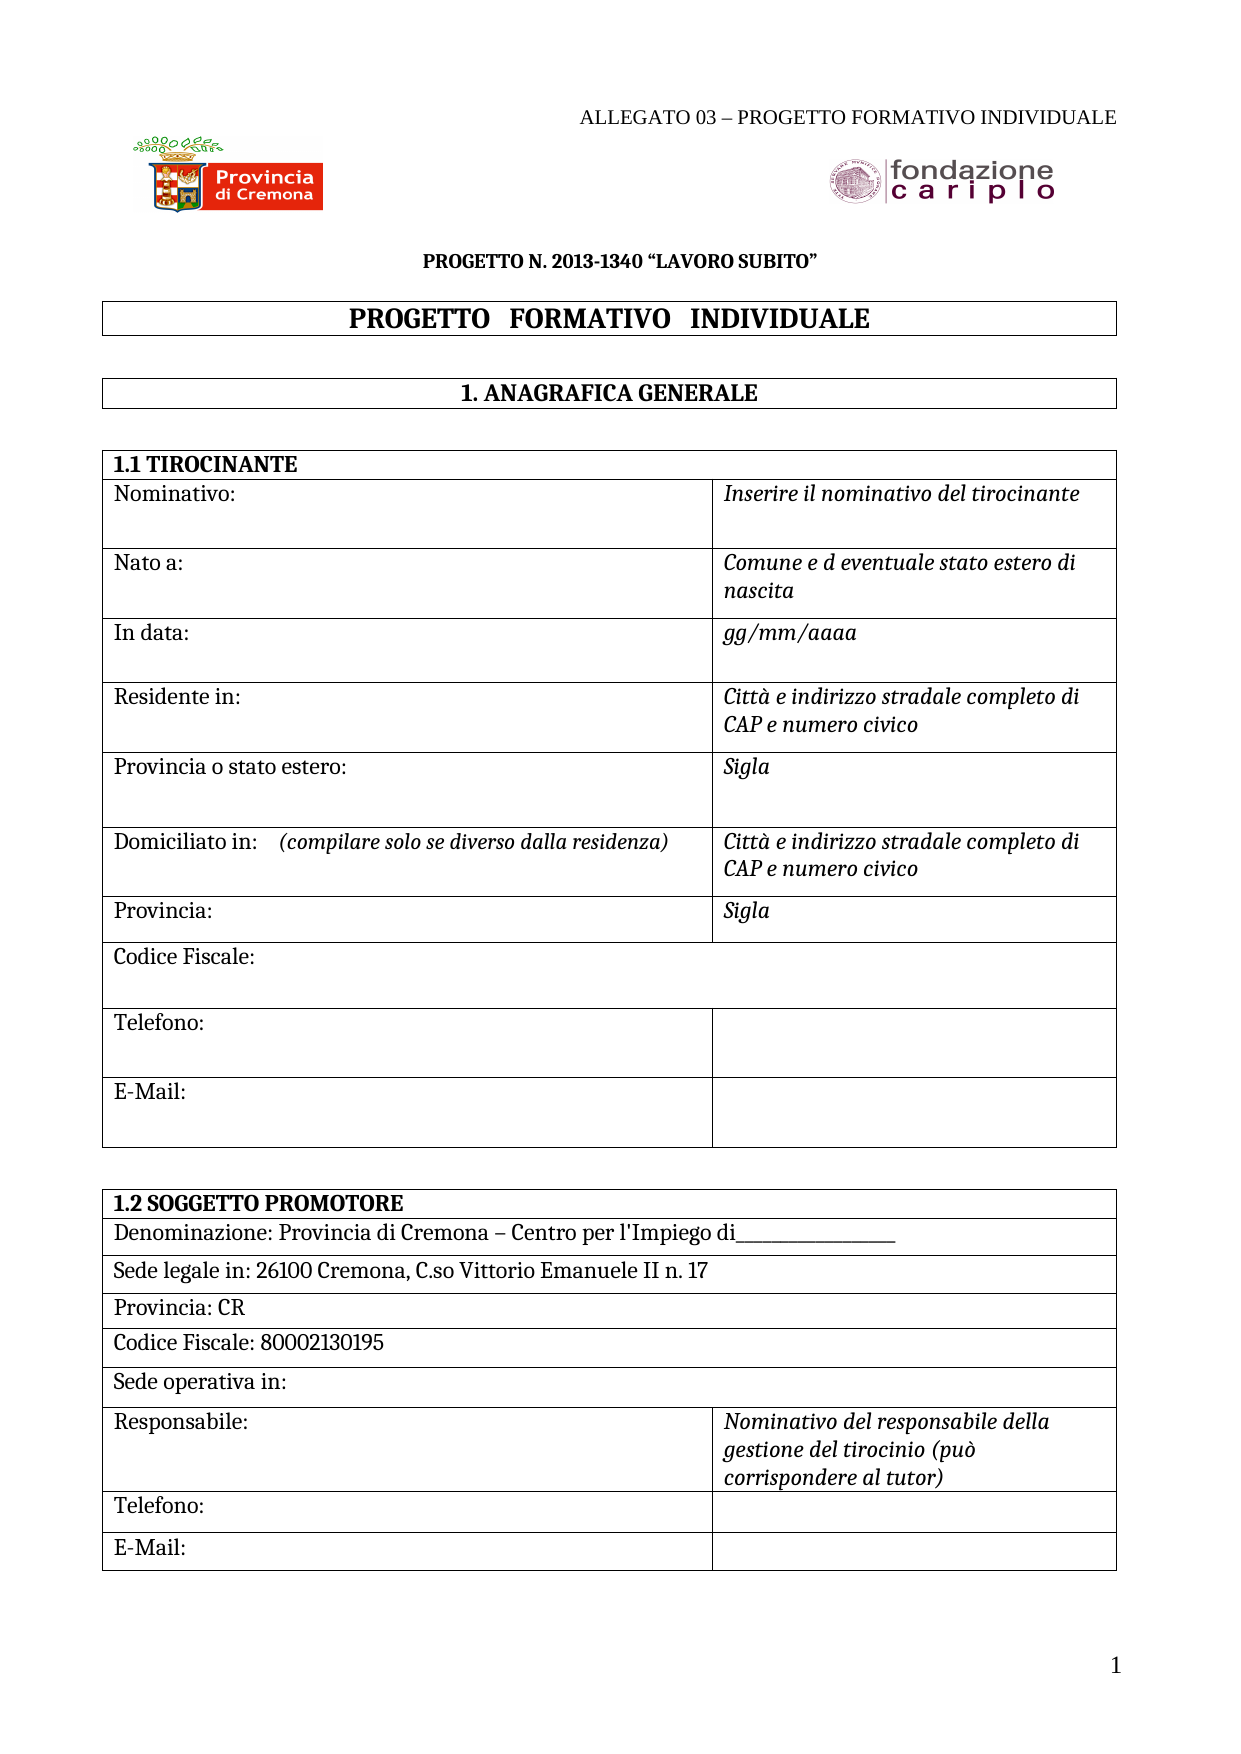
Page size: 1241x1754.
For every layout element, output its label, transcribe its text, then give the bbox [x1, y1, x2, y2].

table_cell Provincia o stato estero: [103, 753, 712, 827]
table_cell Provincia: CR [103, 1294, 1116, 1327]
table_cell [713, 1009, 1116, 1077]
table_cell Sede legale in: 26100 Cremona, C.so Vittorio Emanuele II n. 17 [103, 1256, 1116, 1293]
text PROGETTO N. 2013-1340 “LAVORO SUBITO” [118, 249, 1122, 273]
table_cell [713, 1078, 1116, 1147]
table_cell [713, 1533, 1116, 1570]
table_cell Codice Fiscale: [103, 943, 1116, 1007]
table_cell Sigla [713, 897, 1116, 942]
table_cell Residente in: [103, 683, 712, 752]
table_cell [713, 1492, 1116, 1532]
table_cell Sigla [713, 753, 1116, 827]
table_header 1.2 SOGGETTO PROMOTORE [103, 1190, 1116, 1218]
table_cell Nominativo: [103, 480, 712, 548]
table_cell In data: [103, 619, 712, 682]
table_header 1. ANAGRAFICA GENERALE [103, 379, 1116, 407]
table_cell Città e indirizzo stradale completo di CAP e numero civico [713, 828, 1116, 896]
table_cell Telefono: [103, 1009, 712, 1077]
table_cell Denominazione: Provincia di Cremona – Centro per l'Impiego di__________________ [103, 1219, 1116, 1255]
table_cell gg/mm/aaaa [713, 619, 1116, 682]
table_cell Codice Fiscale: 80002130195 [103, 1329, 1116, 1367]
table_cell Comune e d eventuale stato estero di nascita [713, 549, 1116, 618]
table_cell Sede operativa in: [103, 1368, 1116, 1407]
table_cell Nominativo del responsabile della gestione del tirocinio (può corrispondere al tutor) [713, 1408, 1116, 1491]
table_cell Responsabile: [103, 1408, 712, 1491]
table_header PROGETTO FORMATIVO INDIVIDUALE [103, 302, 1116, 335]
table_cell E-Mail: [103, 1533, 712, 1570]
table_cell Inserire il nominativo del tirocinante [713, 480, 1116, 548]
table_cell E-Mail: [103, 1078, 712, 1147]
table_cell Telefono: [103, 1492, 712, 1532]
table_cell Provincia: [103, 897, 712, 942]
table_cell Città e indirizzo stradale completo di CAP e numero civico [713, 683, 1116, 752]
table_cell Domiciliato in: (compilare solo se diverso dalla residenza) [103, 828, 712, 896]
table_header 1.1 TIROCINANTE [103, 451, 1116, 478]
table_cell Nato a: [103, 549, 712, 618]
